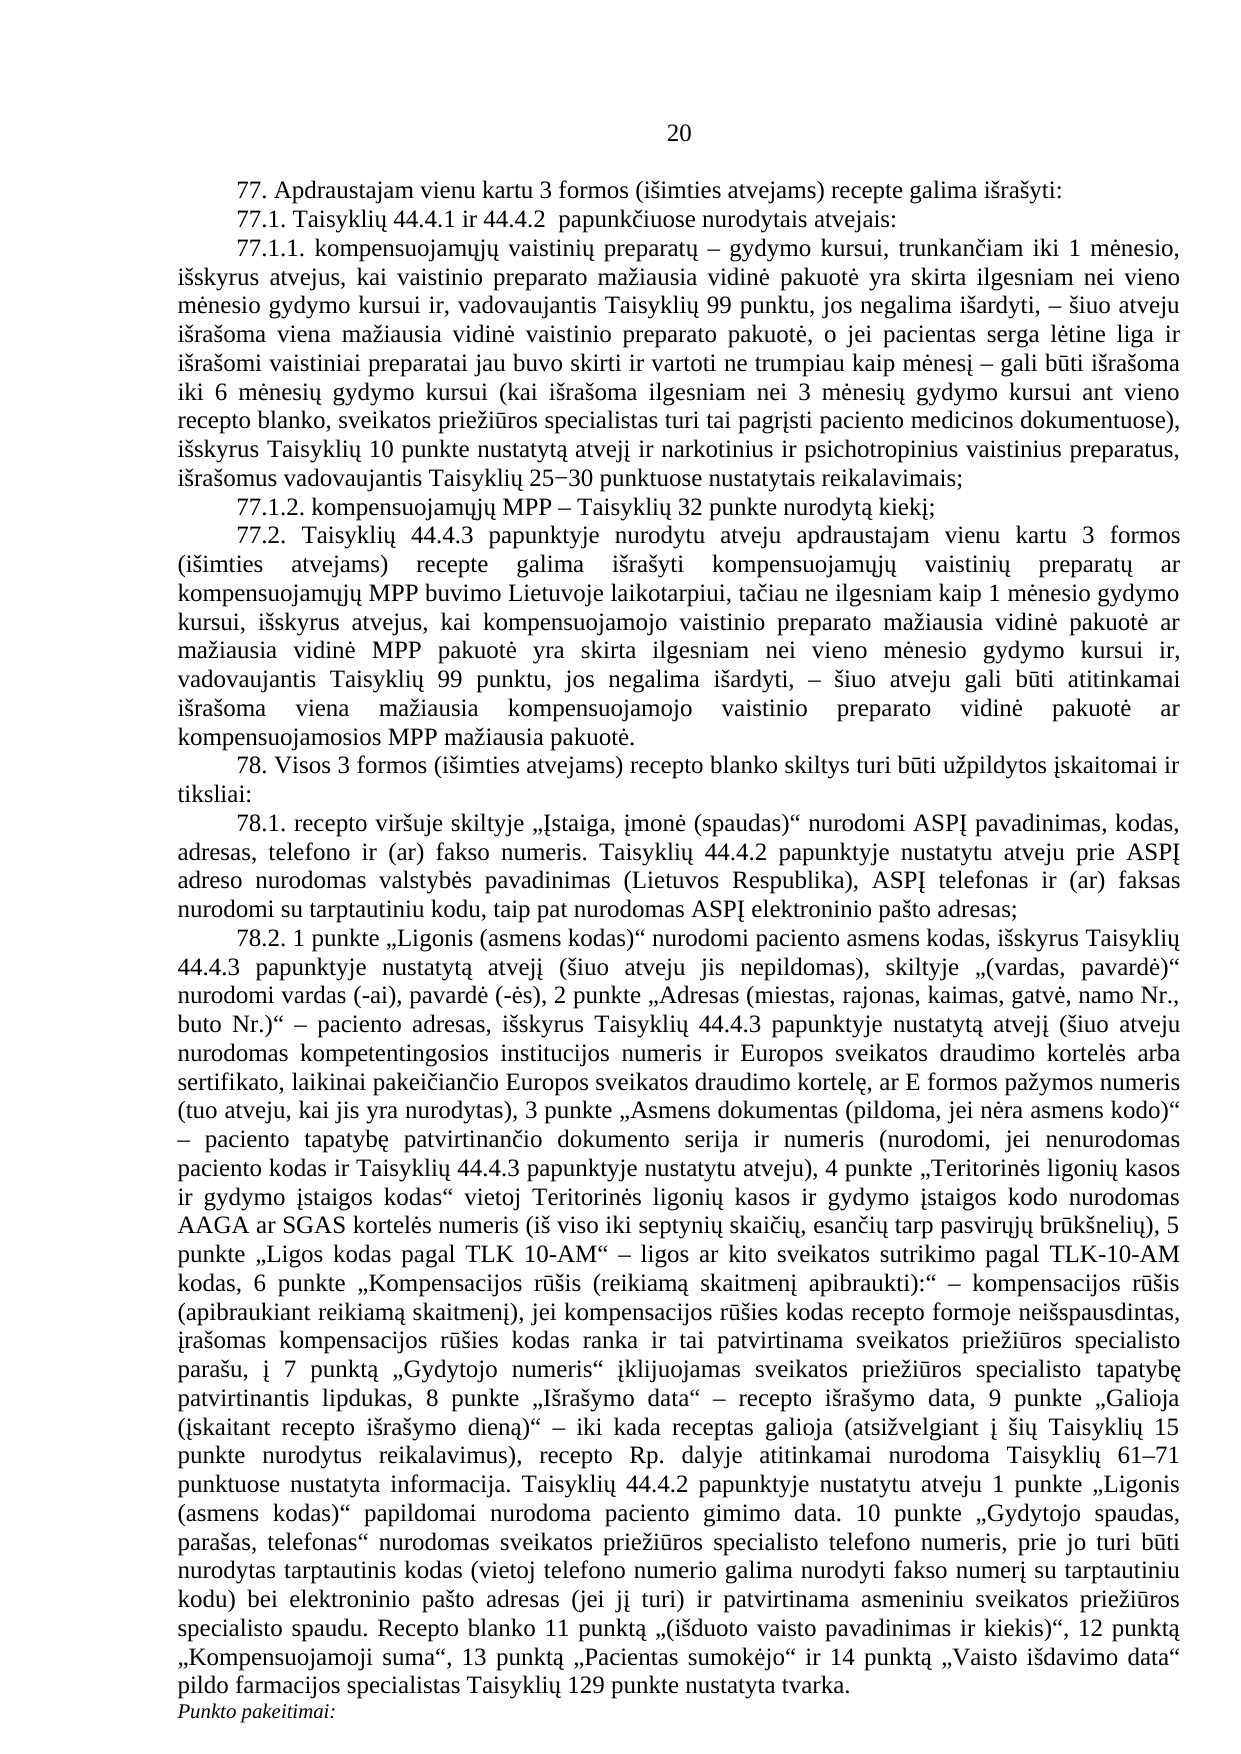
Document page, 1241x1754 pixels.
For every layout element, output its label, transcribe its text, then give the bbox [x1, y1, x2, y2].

text 77. Apdraustajam vienu kartu 3 formos (išimties atvejams) recepte galima išrašyti: [177, 176, 1181, 204]
text 77.1.2. kompensuojamųjų MPP – Taisyklių 32 punkte nurodytą kiekį; [177, 492, 1181, 521]
text Punkto pakeitimai: [177, 1699, 1181, 1723]
text 77.2. Taisyklių 44.4.3 papunktyje nurodytu atveju apdraustajam vienu kartu 3 formos (išimties atvejams) recepte galima išrašyti kompensuojamųjų vaistinių preparatų ar kompensuojamųjų MPP buvimo Lietuvoje laikotarpiui, tačiau ne ilgesniam kaip 1 mėnesio gydymo kursui, išskyrus atvejus, kai kompensuojamojo vaistinio preparato mažiausia vidinė pakuotė ar mažiausia vidinė MPP pakuotė yra skirta ilgesniam nei vieno mėnesio gydymo kursui ir, vadovaujantis Taisyklių 99 punktu, jos negalima išardyti, – šiuo atveju gali būti atitinkamai išrašoma viena mažiausia kompensuojamojo vaistinio preparato vidinė pakuotė ar kompensuojamosios MPP mažiausia pakuotė. [177, 521, 1181, 751]
text 77.1.1. kompensuojamųjų vaistinių preparatų – gydymo kursui, trunkančiam iki 1 mėnesio, išskyrus atvejus, kai vaistinio preparato mažiausia vidinė pakuotė yra skirta ilgesniam nei vieno mėnesio gydymo kursui ir, vadovaujantis Taisyklių 99 punktu, jos negalima išardyti, – šiuo atveju išrašoma viena mažiausia vidinė vaistinio preparato pakuotė, o jei pacientas serga lėtine liga ir išrašomi vaistiniai preparatai jau buvo skirti ir vartoti ne trumpiau kaip mėnesį – gali būti išrašoma iki 6 mėnesių gydymo kursui (kai išrašoma ilgesniam nei 3 mėnesių gydymo kursui ant vieno recepto blanko, sveikatos priežiūros specialistas turi tai pagrįsti paciento medicinos dokumentuose), išskyrus Taisyklių 10 punkte nustatytą atvejį ir narkotinius ir psichotropinius vaistinius preparatus, išrašomus vadovaujantis Taisyklių 25−30 punktuose nustatytais reikalavimais; [177, 233, 1181, 492]
text 78. Visos 3 formos (išimties atvejams) recepto blanko skiltys turi būti užpildytos įskaitomai ir tiksliai: [177, 751, 1181, 808]
text 78.1. recepto viršuje skiltyje „Įstaiga, įmonė (spaudas)“ nurodomi ASPĮ pavadinimas, kodas, adresas, telefono ir (ar) fakso numeris. Taisyklių 44.4.2 papunktyje nustatytu atveju prie ASPĮ adreso nurodomas valstybės pavadinimas (Lietuvos Respublika), ASPĮ telefonas ir (ar) faksas nurodomi su tarptautiniu kodu, taip pat nurodomas ASPĮ elektroninio pašto adresas; [177, 808, 1181, 923]
text 78.2. 1 punkte „Ligonis (asmens kodas)“ nurodomi paciento asmens kodas, išskyrus Taisyklių 44.4.3 papunktyje nustatytą atvejį (šiuo atveju jis nepildomas), skiltyje „(vardas, pavardė)“ nurodomi vardas (-ai), pavardė (-ės), 2 punkte „Adresas (miestas, rajonas, kaimas, gatvė, namo Nr., buto Nr.)“ – paciento adresas, išskyrus Taisyklių 44.4.3 papunktyje nustatytą atvejį (šiuo atveju nurodomas kompetentingosios institucijos numeris ir Europos sveikatos draudimo kortelės arba sertifikato, laikinai pakeičiančio Europos sveikatos draudimo kortelę, ar E formos pažymos numeris (tuo atveju, kai jis yra nurodytas), 3 punkte „Asmens dokumentas (pildoma, jei nėra asmens kodo)“ – paciento tapatybę patvirtinančio dokumento serija ir numeris (nurodomi, jei nenurodomas paciento kodas ir Taisyklių 44.4.3 papunktyje nustatytu atveju), 4 punkte „Teritorinės ligonių kasos ir gydymo įstaigos kodas“ vietoj Teritorinės ligonių kasos ir gydymo įstaigos kodo nurodomas AAGA ar SGAS kortelės numeris (iš viso iki septynių skaičių, esančių tarp pasvirųjų brūkšnelių), 5 punkte „Ligos kodas pagal TLK 10-AM“ – ligos ar kito sveikatos sutrikimo pagal TLK-10-AM kodas, 6 punkte „Kompensacijos rūšis (reikiamą skaitmenį apibraukti):“ – kompensacijos rūšis (apibraukiant reikiamą skaitmenį), jei kompensacijos rūšies kodas recepto formoje neišspausdintas, įrašomas kompensacijos rūšies kodas ranka ir tai patvirtinama sveikatos priežiūros specialisto parašu, į 7 punktą „Gydytojo numeris“ įklijuojamas sveikatos priežiūros specialisto tapatybę patvirtinantis lipdukas, 8 punkte „Išrašymo data“ – recepto išrašymo data, 9 punkte „Galioja (įskaitant recepto išrašymo dieną)“ – iki kada receptas galioja (atsižvelgiant į šių Taisyklių 15 punkte nurodytus reikalavimus), recepto Rp. dalyje atitinkamai nurodoma Taisyklių 61–71 punktuose nustatyta informacija. Taisyklių 44.4.2 papunktyje nustatytu atveju 1 punkte „Ligonis (asmens kodas)“ papildomai nurodoma paciento gimimo data. 10 punkte „Gydytojo spaudas, parašas, telefonas“ nurodomas sveikatos priežiūros specialisto telefono numeris, prie jo turi būti nurodytas tarptautinis kodas (vietoj telefono numerio galima nurodyti fakso numerį su tarptautiniu kodu) bei elektroninio pašto adresas (jei jį turi) ir patvirtinama asmeniniu sveikatos priežiūros specialisto spaudu. Recepto blanko 11 punktą „(išduoto vaisto pavadinimas ir kiekis)“, 12 punktą „Kompensuojamoji suma“, 13 punktą „Pacientas sumokėjo“ ir 14 punktą „Vaisto išdavimo data“ pildo farmacijos specialistas Taisyklių 129 punkte nustatyta tvarka. [177, 923, 1181, 1699]
text 77.1. Taisyklių 44.4.1 ir 44.4.2 papunkčiuose nurodytais atvejais: [177, 204, 1181, 233]
